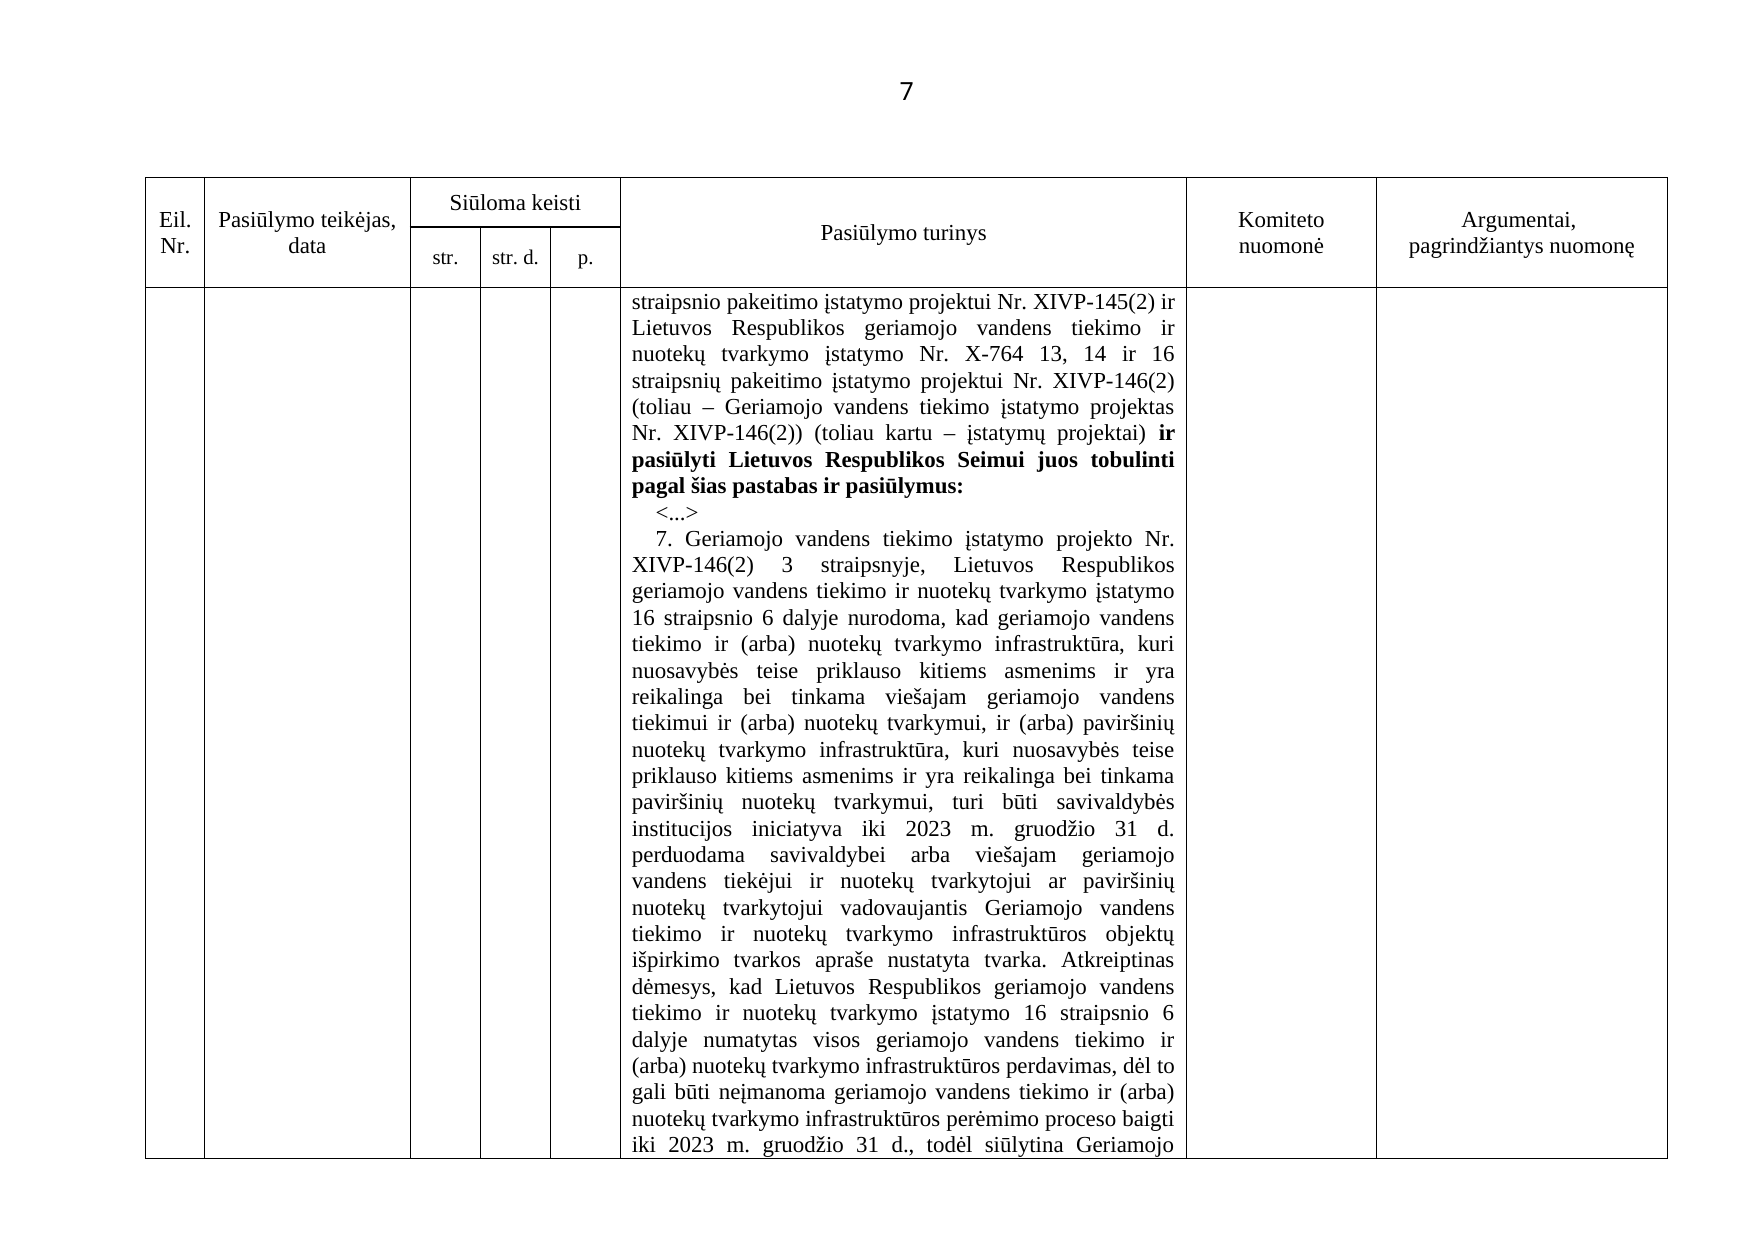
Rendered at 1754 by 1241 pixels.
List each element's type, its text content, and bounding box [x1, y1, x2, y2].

table_cell [551, 288, 620, 1157]
table_header Siūloma keisti [411, 178, 620, 226]
table_cell [1187, 288, 1376, 1157]
table_cell [411, 288, 480, 1157]
table_cell p. [551, 228, 620, 287]
table_cell [1377, 288, 1667, 1157]
table_header Argumentai, pagrindžiantys nuomonę [1377, 178, 1667, 287]
table_cell [146, 288, 204, 1157]
table_cell [205, 288, 410, 1157]
table_cell str. d. [481, 228, 550, 287]
table_cell str. [411, 228, 480, 287]
table_header Pasiūlymo teikėjas, data [205, 178, 410, 287]
table_cell straipsnio pakeitimo įstatymo projektui Nr. XIVP-145(2) ir Lietuvos Respublikos geriamojo vandens tiekimo ir nuotekų tvarkymo įstatymo Nr. X-764 13, 14 ir 16 straipsnių pakeitimo įstatymo projektui Nr. XIVP-146(2) (toliau – Geriamojo vandens tiekimo įstatymo projektas Nr. XIVP-146(2)) (toliau kartu – įstatymų projektai) ir pasiūlyti Lietuvos Respublikos Seimui juos tobulinti pagal šias pastabas ir pasiūlymus: <...> 7. Geriamojo vandens tiekimo įstatymo projekto Nr. XIVP-146(2) 3 straipsnyje, Lietuvos Respublikos geriamojo vandens tiekimo ir nuotekų tvarkymo įstatymo 16 straipsnio 6 dalyje nurodoma, kad geriamojo vandens tiekimo ir (arba) nuotekų tvarkymo infrastruktūra, kuri nuosavybės teise priklauso kitiems asmenims ir yra reikalinga bei tinkama viešajam geriamojo vandens tiekimui ir (arba) nuotekų tvarkymui, ir (arba) paviršinių nuotekų tvarkymo infrastruktūra, kuri nuosavybės teise priklauso kitiems asmenims ir yra reikalinga bei tinkama paviršinių nuotekų tvarkymui, turi būti savivaldybės institucijos iniciatyva iki 2023 m. gruodžio 31 d. perduodama savivaldybei arba viešajam geriamojo vandens tiekėjui ir nuotekų tvarkytojui ar paviršinių nuotekų tvarkytojui vadovaujantis Geriamojo vandens tiekimo ir nuotekų tvarkymo infrastruktūros objektų išpirkimo tvarkos apraše nustatyta tvarka. Atkreiptinas dėmesys, kad Lietuvos Respublikos geriamojo vandens tiekimo ir nuotekų tvarkymo įstatymo 16 straipsnio 6 dalyje numatytas visos geriamojo vandens tiekimo ir (arba) nuotekų tvarkymo infrastruktūros perdavimas, dėl to gali būti neįmanoma geriamojo vandens tiekimo ir (arba) nuotekų tvarkymo infrastruktūros perėmimo proceso baigti iki 2023 m. gruodžio 31 d., todėl siūlytina Geriamojo [621, 288, 1186, 1157]
table_header Eil. Nr. [146, 178, 204, 287]
table_header Komiteto nuomonė [1187, 178, 1376, 287]
table_header Pasiūlymo turinys [621, 178, 1186, 287]
table_cell [481, 288, 550, 1157]
